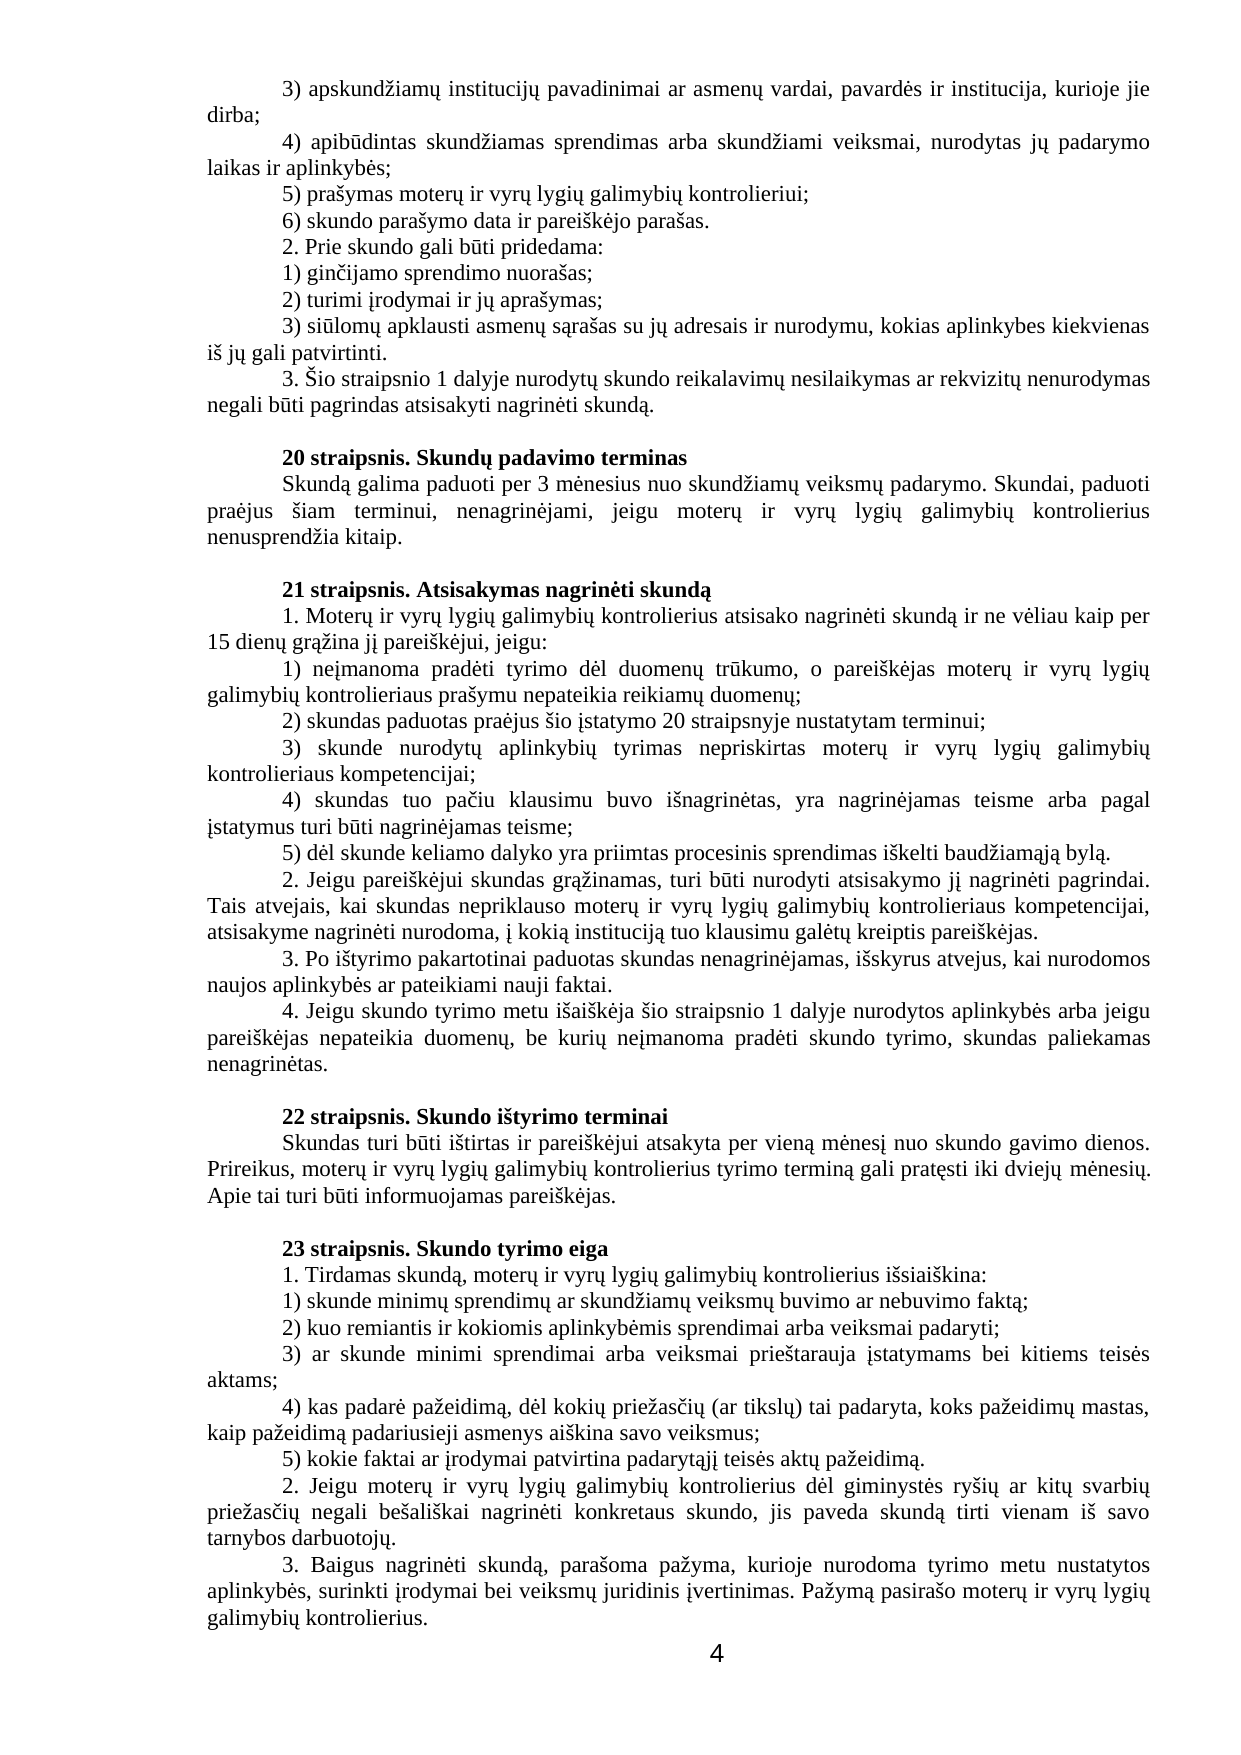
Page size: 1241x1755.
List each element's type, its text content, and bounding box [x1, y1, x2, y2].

text 3) apskundžiamų institucijų pavadinimai ar asmenų vardai, pavardės ir institucija, kurioje jie dirba; [207, 75, 1152, 128]
text 5) kokie faktai ar įrodymai patvirtina padarytąjį teisės aktų pažeidimą. [207, 1445, 1152, 1472]
text 5) dėl skunde keliamo dalyko yra priimtas procesinis sprendimas iškelti baudžiamąją bylą. [207, 839, 1152, 866]
text 20 straipsnis. Skundų padavimo terminas [207, 444, 1152, 470]
text 1. Moterų ir vyrų lygių galimybių kontrolierius atsisako nagrinėti skundą ir ne vėliau kaip per 15 dienų grąžina jį pareiškėjui, jeigu: [207, 602, 1152, 655]
text 4. Jeigu skundo tyrimo metu išaiškėja šio straipsnio 1 dalyje nurodytos aplinkybės arba jeigu pareiškėjas nepateikia duomenų, be kurių neįmanoma pradėti skundo tyrimo, skundas paliekamas nenagrinėtas. [207, 997, 1152, 1076]
text 1) ginčijamo sprendimo nuorašas; [207, 259, 1152, 286]
text 3) siūlomų apklausti asmenų sąrašas su jų adresais ir nurodymu, kokias aplinkybes kiekvienas iš jų gali patvirtinti. [207, 312, 1152, 365]
text 2) turimi įrodymai ir jų aprašymas; [207, 286, 1152, 312]
text 3. Šio straipsnio 1 dalyje nurodytų skundo reikalavimų nesilaikymas ar rekvizitų nenurodymas negali būti pagrindas atsisakyti nagrinėti skundą. [207, 365, 1152, 418]
text 21 straipsnis. Atsisakymas nagrinėti skundą [207, 576, 1152, 602]
text 4) apibūdintas skundžiamas sprendimas arba skundžiami veiksmai, nurodytas jų padarymo laikas ir aplinkybės; [207, 128, 1152, 180]
text 23 straipsnis. Skundo tyrimo eiga [207, 1234, 1152, 1261]
text 1) skunde minimų sprendimų ar skundžiamų veiksmų buvimo ar nebuvimo faktą; [207, 1287, 1152, 1314]
text 22 straipsnis. Skundo ištyrimo terminai [207, 1103, 1152, 1129]
text 3) skunde nurodytų aplinkybių tyrimas nepriskirtas moterų ir vyrų lygių galimybių kontrolieriaus kompetencijai; [207, 734, 1152, 787]
text 6) skundo parašymo data ir pareiškėjo parašas. [207, 207, 1152, 233]
text 4) skundas tuo pačiu klausimu buvo išnagrinėtas, yra nagrinėjamas teisme arba pagal įstatymus turi būti nagrinėjamas teisme; [207, 787, 1152, 839]
text Skundą galima paduoti per 3 mėnesius nuo skundžiamų veiksmų padarymo. Skundai, paduoti praėjus šiam terminui, nenagrinėjami, jeigu moterų ir vyrų lygių galimybių kontrolierius nenusprendžia kitaip. [207, 470, 1152, 549]
text 1. Tirdamas skundą, moterų ir vyrų lygių galimybių kontrolierius išsiaiškina: [207, 1261, 1152, 1287]
text 2. Jeigu pareiškėjui skundas grąžinamas, turi būti nurodyti atsisakymo jį nagrinėti pagrindai. Tais atvejais, kai skundas nepriklauso moterų ir vyrų lygių galimybių kontrolieriaus kompetencijai, atsisakyme nagrinėti nurodoma, į kokią instituciją tuo klausimu galėtų kreiptis pareiškėjas. [207, 866, 1152, 945]
text Skundas turi būti ištirtas ir pareiškėjui atsakyta per vieną mėnesį nuo skundo gavimo dienos. Prireikus, moterų ir vyrų lygių galimybių kontrolierius tyrimo terminą gali pratęsti iki dviejų mėnesių. Apie tai turi būti informuojamas pareiškėjas. [207, 1129, 1152, 1208]
text 4) kas padarė pažeidimą, dėl kokių priežasčių (ar tikslų) tai padaryta, koks pažeidimų mastas, kaip pažeidimą padariusieji asmenys aiškina savo veiksmus; [207, 1393, 1152, 1445]
text 2) skundas paduotas praėjus šio įstatymo 20 straipsnyje nustatytam terminui; [207, 707, 1152, 734]
text 2. Prie skundo gali būti pridedama: [207, 233, 1152, 259]
text 3) ar skunde minimi sprendimai arba veiksmai prieštarauja įstatymams bei kitiems teisės aktams; [207, 1340, 1152, 1393]
text 2. Jeigu moterų ir vyrų lygių galimybių kontrolierius dėl giminystės ryšių ar kitų svarbių priežasčių negali bešališkai nagrinėti konkretaus skundo, jis paveda skundą tirti vienam iš savo tarnybos darbuotojų. [207, 1472, 1152, 1551]
text 2) kuo remiantis ir kokiomis aplinkybėmis sprendimai arba veiksmai padaryti; [207, 1314, 1152, 1340]
text 5) prašymas moterų ir vyrų lygių galimybių kontrolieriui; [207, 180, 1152, 207]
text 3. Po ištyrimo pakartotinai paduotas skundas nenagrinėjamas, išskyrus atvejus, kai nurodomos naujos aplinkybės ar pateikiami nauji faktai. [207, 945, 1152, 997]
text 1) neįmanoma pradėti tyrimo dėl duomenų trūkumo, o pareiškėjas moterų ir vyrų lygių galimybių kontrolieriaus prašymu nepateikia reikiamų duomenų; [207, 655, 1152, 707]
text 3. Baigus nagrinėti skundą, parašoma pažyma, kurioje nurodoma tyrimo metu nustatytos aplinkybės, surinkti įrodymai bei veiksmų juridinis įvertinimas. Pažymą pasirašo moterų ir vyrų lygių galimybių kontrolierius. [207, 1551, 1152, 1630]
